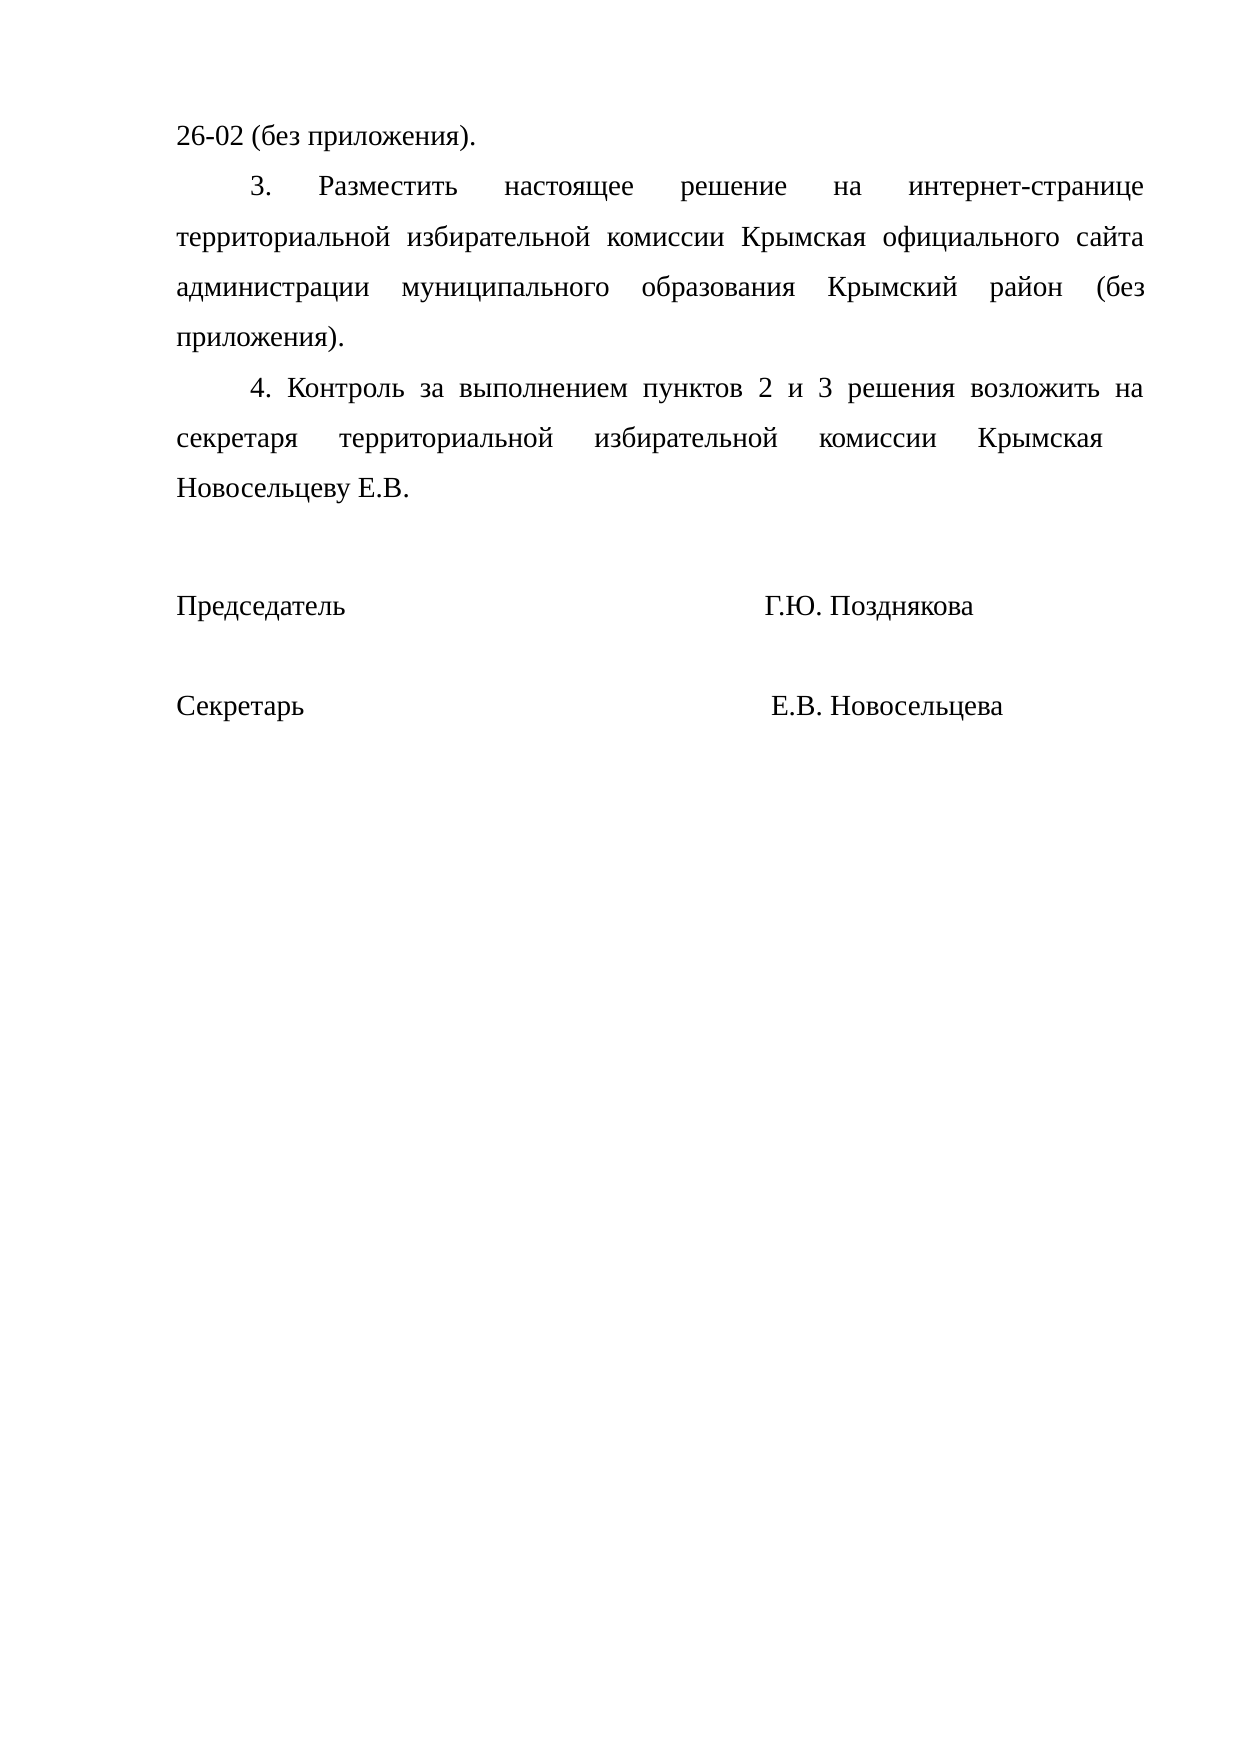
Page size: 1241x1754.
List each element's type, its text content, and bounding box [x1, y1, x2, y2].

text Председатель Г.Ю. Позднякова [176, 588, 1145, 621]
text 3. Разместить настоящее решение на интернет-странице территориальной избирательной комиссии Крымская официального сайта администрации муниципального образования Крымский район (без приложения). [176, 168, 1145, 353]
subtitle 4. Контроль за выполнением пунктов 2 и 3 решения возложить на секретаря территориальной избирательной комиссии Крымская Новосельцеву Е.В. [176, 370, 1145, 504]
text Секретарь Е.В. Новосельцева [176, 688, 1145, 755]
text 26-02 (без приложения). [176, 118, 1145, 152]
